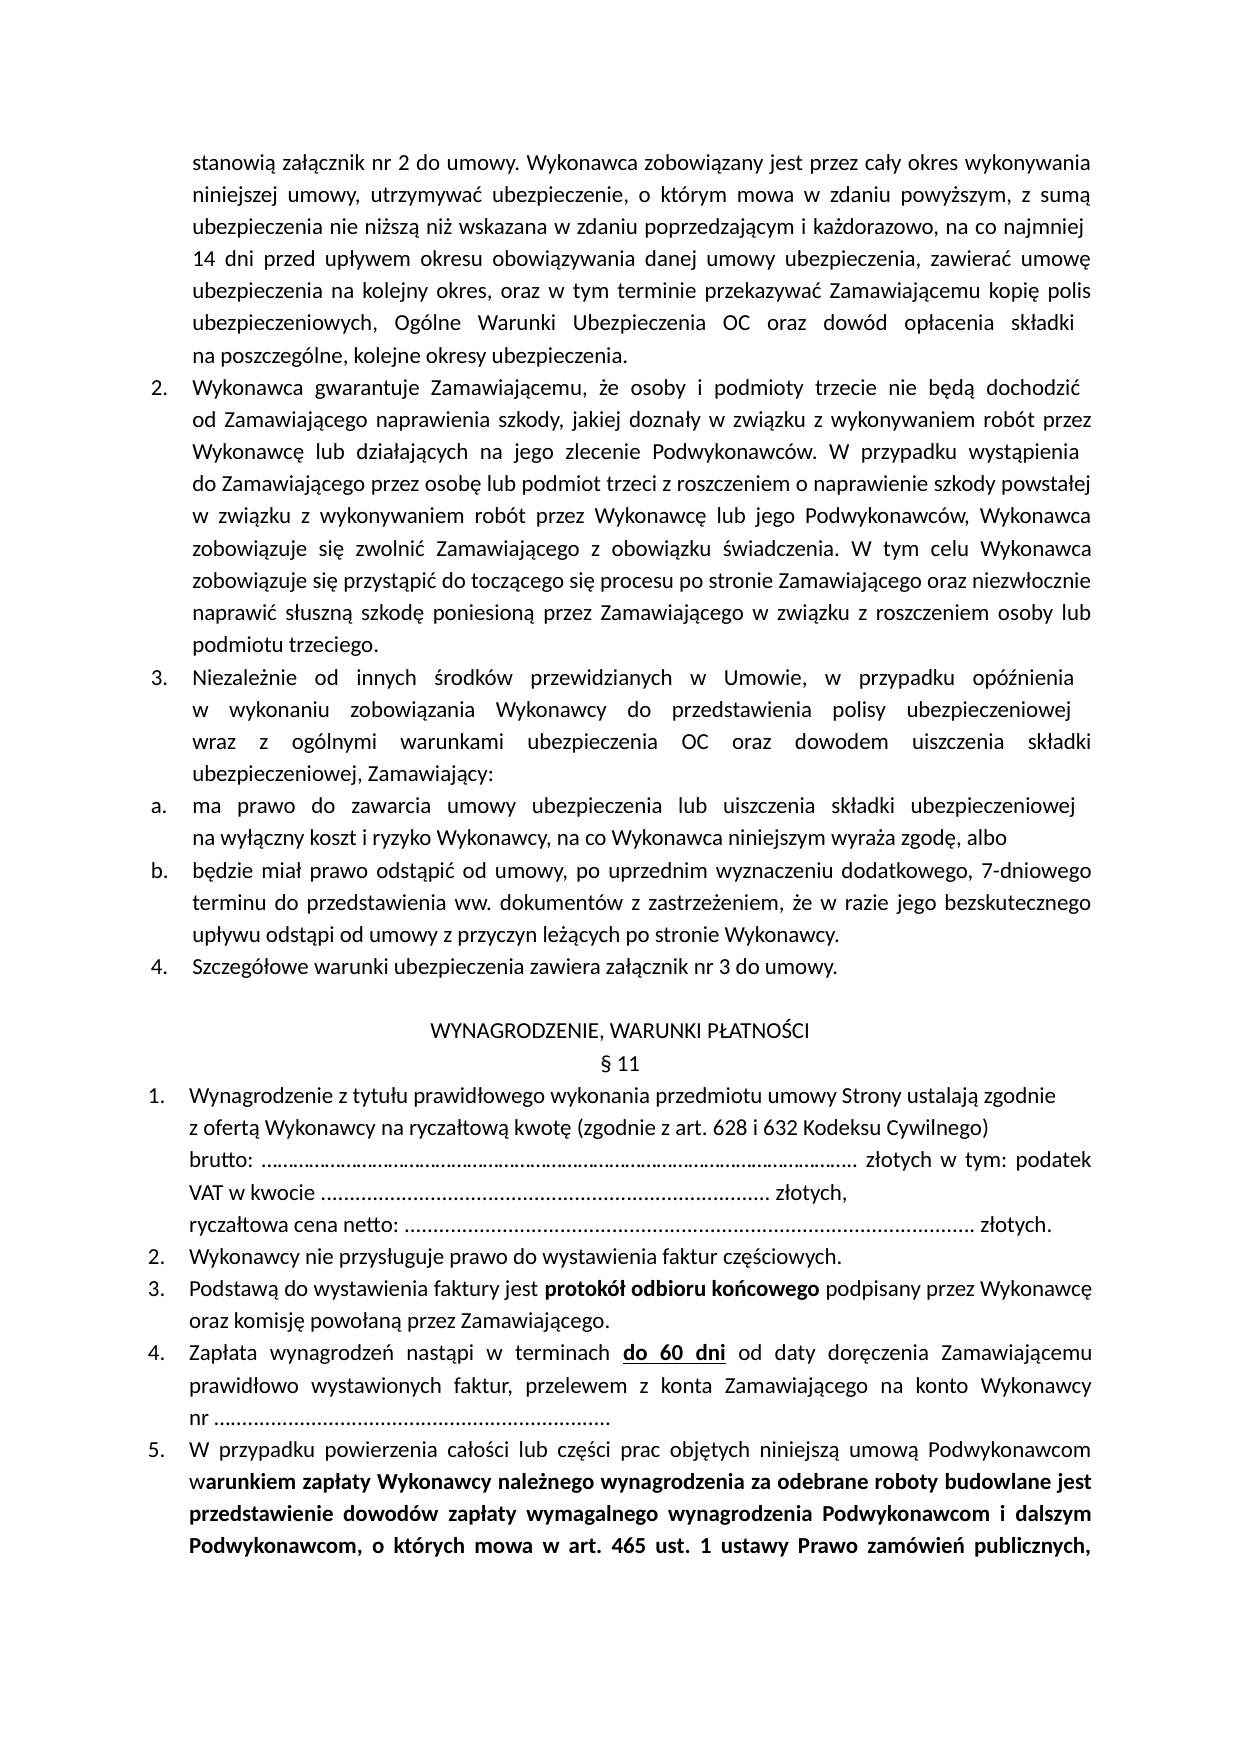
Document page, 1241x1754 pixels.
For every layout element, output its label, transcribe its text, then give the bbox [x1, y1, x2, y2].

text 1. Wynagrodzenie z tytułu prawidłowego wykonania przedmiotu umowy Strony ustalają zgodnie [148, 1081, 1093, 1109]
text 4. Szczegółowe warunki ubezpieczenia zawiera załącznik nr 3 do umowy. [151, 952, 1093, 980]
text WYNAGRODZENIE, WARUNKI PŁATNOŚCI [148, 1017, 1093, 1045]
text 4. Zapłata wynagrodzeń nastąpi w terminach do 60 dni od daty doręczenia Zamawiającemu prawidłowo wystawionych faktur, przelewem z konta Zamawiającego na konto Wykonawcy nr ….................................................................. [148, 1338, 1093, 1431]
text b. będzie miał prawo odstąpić od umowy, po uprzednim wyznaczeniu dodatkowego, 7-dniowego terminu do przedstawienia ww. dokumentów z zastrzeżeniem, że w razie jego bezskutecznego upływu odstąpi od umowy z przyczyn leżących po stronie Wykonawcy. [151, 856, 1093, 948]
text z ofertą Wykonawcy na ryczałtową kwotę (zgodnie z art. 628 i 632 Kodeksu Cywilnego) [189, 1113, 1093, 1141]
text 3. Podstawą do wystawienia faktury jest protokół odbioru końcowego podpisany przez Wykonawcę oraz komisję powołaną przez Zamawiającego. [148, 1274, 1093, 1334]
text a. ma prawo do zawarcia umowy ubezpieczenia lub uiszczenia składki ubezpieczeniowej na wyłączny koszt i ryzyko Wykonawcy, na co Wykonawca niniejszym wyraża zgodę, albo [151, 791, 1093, 852]
text ryczałtowa cena netto: ................................................................................................... złotych. [189, 1210, 1093, 1238]
text 2. Wykonawcy nie przysługuje prawo do wystawienia faktur częściowych. [148, 1242, 1093, 1270]
text § 11 [148, 1049, 1093, 1077]
text stanowią załącznik nr 2 do umowy. Wykonawca zobowiązany jest przez cały okres wykonywania niniejszej umowy, utrzymywać ubezpieczenie, o którym mowa w zdaniu powyższym, z sumą ubezpieczenia nie niższą niż wskazana w zdaniu poprzedzającym i każdorazowo, na co najmniej 14 dni przed upływem okresu obowiązywania danej umowy ubezpieczenia, zawierać umowę ubezpieczenia na kolejny okres, oraz w tym terminie przekazywać Zamawiającemu kopię polis ubezpieczeniowych, Ogólne Warunki Ubezpieczenia OC oraz dowód opłacenia składki na poszczególne, kolejne okresy ubezpieczenia. [151, 148, 1093, 369]
text 3. Niezależnie od innych środków przewidzianych w Umowie, w przypadku opóźnienia w wykonaniu zobowiązania Wykonawcy do przedstawienia polisy ubezpieczeniowej wraz z ogólnymi warunkami ubezpieczenia OC oraz dowodem uiszczenia składki ubezpieczeniowej, Zamawiający: [151, 663, 1093, 787]
text 2. Wykonawca gwarantuje Zamawiającemu, że osoby i podmioty trzecie nie będą dochodzić od Zamawiającego naprawienia szkody, jakiej doznały w związku z wykonywaniem robót przez Wykonawcę lub działających na jego zlecenie Podwykonawców. W przypadku wystąpienia do Zamawiającego przez osobę lub podmiot trzeci z roszczeniem o naprawienie szkody powstałej w związku z wykonywaniem robót przez Wykonawcę lub jego Podwykonawców, Wykonawca zobowiązuje się zwolnić Zamawiającego z obowiązku świadczenia. W tym celu Wykonawca zobowiązuje się przystąpić do toczącego się procesu po stronie Zamawiającego oraz niezwłocznie naprawić słuszną szkodę poniesioną przez Zamawiającego w związku z roszczeniem osoby lub podmiotu trzeciego. [151, 373, 1093, 658]
text 5. W przypadku powierzenia całości lub części prac objętych niniejszą umową Podwykonawcom warunkiem zapłaty Wykonawcy należnego wynagrodzenia za odebrane roboty budowlane jest przedstawienie dowodów zapłaty wymagalnego wynagrodzenia Podwykonawcom i dalszym Podwykonawcom, o których mowa w art. 465 ust. 1 ustawy Prawo zamówień publicznych, [148, 1435, 1093, 1560]
text brutto: ………………………………………………………………………………………………….. złotych w tym: podatek VAT w kwocie .............................................................................. złotych, [189, 1145, 1093, 1206]
